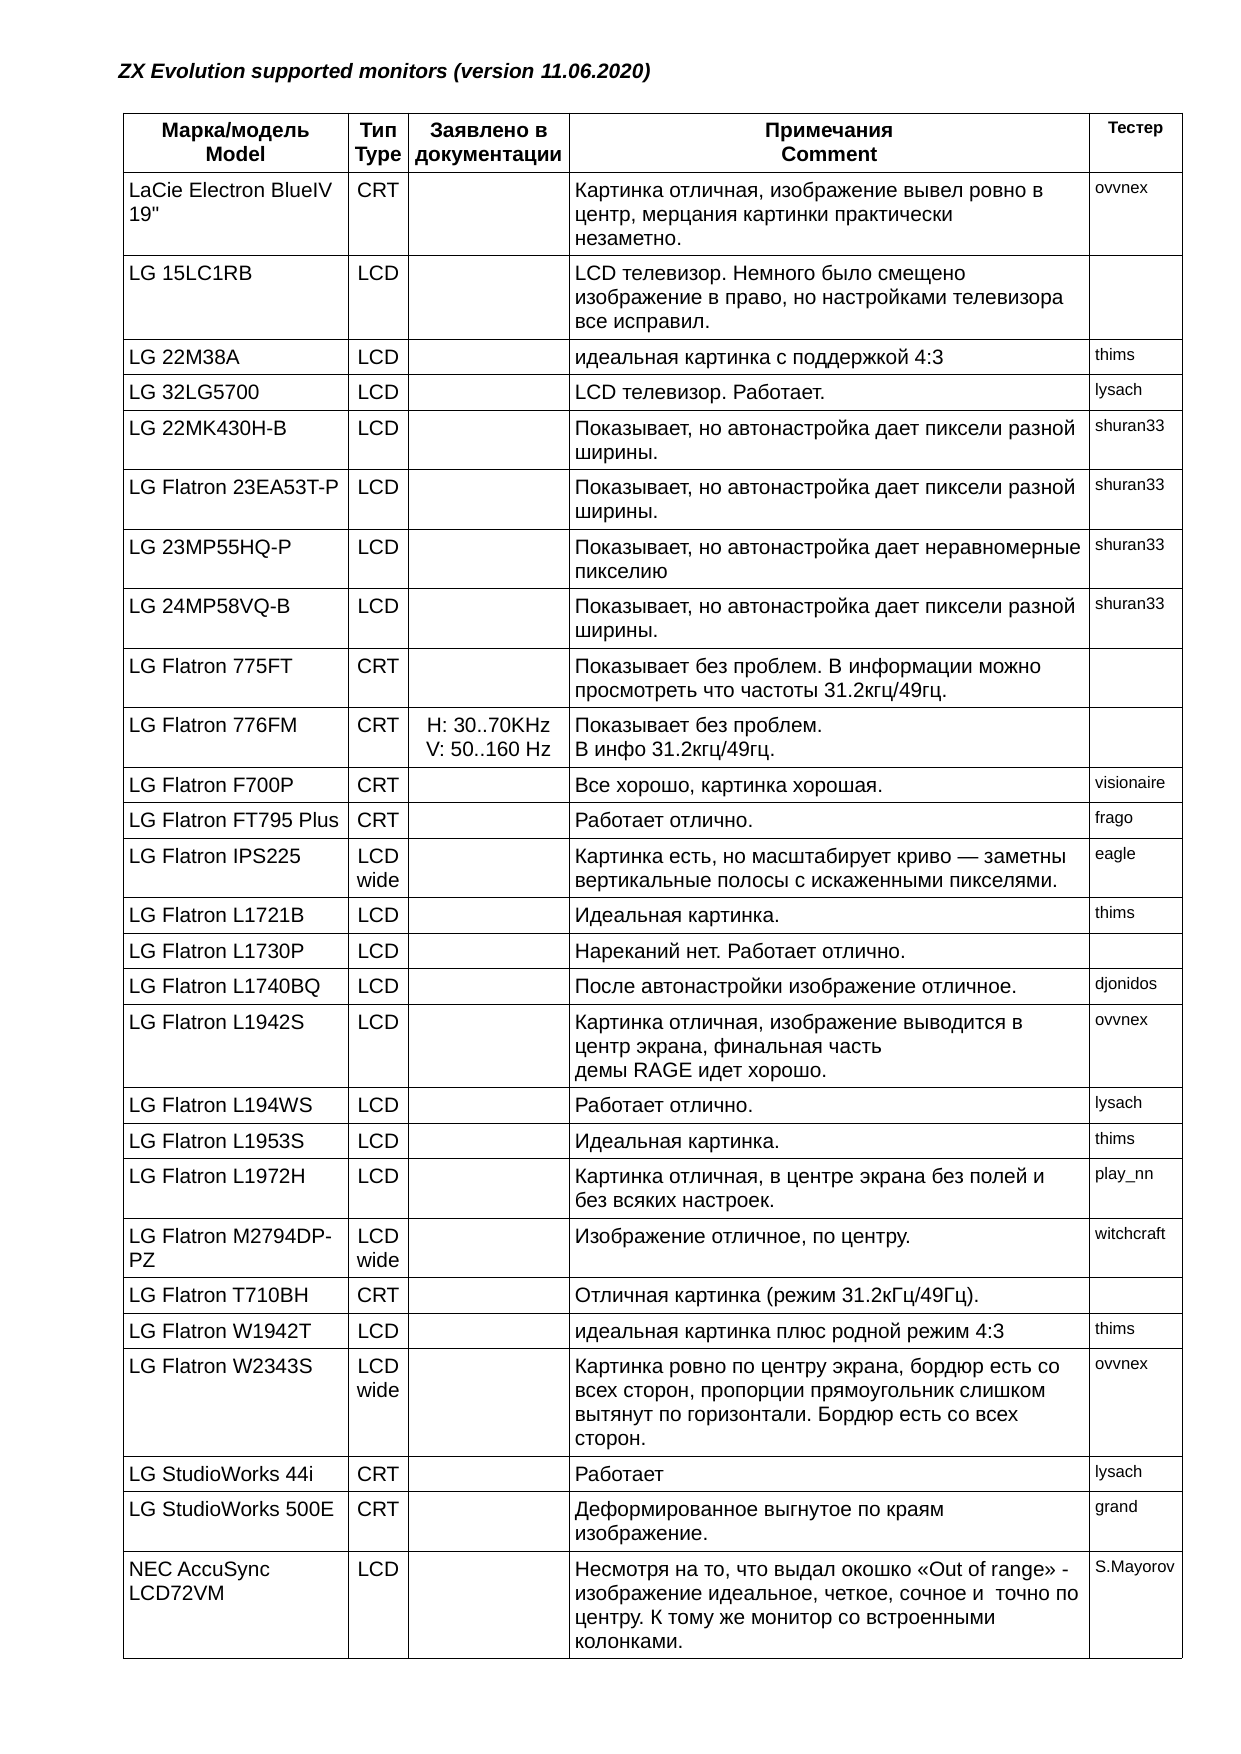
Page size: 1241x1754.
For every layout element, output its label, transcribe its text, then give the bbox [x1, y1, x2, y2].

table_header Марка/модель Model [124, 114, 348, 172]
table_cell LG Flatron W2343S [124, 1349, 348, 1456]
table_cell thims [1090, 340, 1182, 374]
table_cell LG Flatron F700P [124, 768, 348, 802]
table_cell LCD [349, 1124, 408, 1158]
table_cell [409, 1159, 569, 1218]
table_header Примечания Comment [570, 114, 1089, 172]
table_cell NEC AccuSync LCD72VM [124, 1552, 348, 1658]
table_cell Показывает, но автонастройка дает неравномерные пикселию [570, 530, 1089, 588]
table_cell Показывает, но автонастройка дает пиксели разной ширины. [570, 470, 1089, 529]
table_cell LG StudioWorks 44i [124, 1457, 348, 1491]
table_cell [1090, 708, 1182, 767]
table_cell Идеальная картинка. [570, 898, 1089, 933]
table_cell [409, 1492, 569, 1551]
table_cell LG Flatron L1972H [124, 1159, 348, 1218]
table_cell ovvnex [1090, 1349, 1182, 1456]
table_cell LG Flatron W1942T [124, 1314, 348, 1348]
table_cell Картинка ровно по центру экрана, бордюр есть со всех сторон, пропорции прямоугольник слишком вытянут по горизонтали. Бордюр есть со всех сторон. [570, 1349, 1089, 1456]
table_cell LCD [349, 530, 408, 588]
table_cell LG Flatron L1730P [124, 934, 348, 968]
table_cell [1090, 649, 1182, 707]
table_cell [409, 1219, 569, 1277]
table_cell frago [1090, 803, 1182, 838]
table_cell Картинка отличная, изображение вывел ровно в центр, мерцания картинки практически незаметно. [570, 173, 1089, 255]
table_cell eagle [1090, 839, 1182, 897]
table_cell [409, 1124, 569, 1158]
table_cell CRT [349, 1278, 408, 1313]
table_cell Отличная картинка (режим 31.2кГц/49Гц). [570, 1278, 1089, 1313]
table_cell S.Mayorov [1090, 1552, 1182, 1658]
table_cell После автонастройки изображение отличное. [570, 969, 1089, 1004]
table_cell Изображение отличное, по центру. [570, 1219, 1089, 1277]
table_cell Показывает, но автонастройка дает пиксели разной ширины. [570, 411, 1089, 469]
table_cell LCD [349, 1005, 408, 1087]
table_cell Показывает без проблем. В инфо 31.2кгц/49гц. [570, 708, 1089, 767]
table_cell [409, 375, 569, 410]
table_cell shuran33 [1090, 589, 1182, 648]
table_cell CRT [349, 708, 408, 767]
table_cell [409, 530, 569, 588]
table_cell LG 32LG5700 [124, 375, 348, 410]
table_cell LCD [349, 375, 408, 410]
table_cell LG Flatron M2794DP-PZ [124, 1219, 348, 1277]
table_cell LCD телевизор. Работает. [570, 375, 1089, 410]
table_cell CRT [349, 1492, 408, 1551]
table_cell LCD wide [349, 1349, 408, 1456]
table_header Тип Type [349, 114, 408, 172]
table_cell LG Flatron 776FM [124, 708, 348, 767]
table_cell LG Flatron L1721B [124, 898, 348, 933]
table_cell LCD [349, 969, 408, 1004]
table_cell [409, 839, 569, 897]
table_cell thims [1090, 1314, 1182, 1348]
table_cell shuran33 [1090, 470, 1182, 529]
table_cell LG Flatron FT795 Plus [124, 803, 348, 838]
table_cell LCD wide [349, 839, 408, 897]
table_cell LCD wide [349, 1219, 408, 1277]
table_cell [409, 1349, 569, 1456]
table_header Тестер [1090, 114, 1182, 172]
table_cell [1090, 256, 1182, 339]
table_cell [409, 173, 569, 255]
table_cell Несмотря на то, что выдал окошко «Out of range» - изображение идеальное, четкое, сочное и точно по центру. К тому же монитор со встроенными колонками. [570, 1552, 1089, 1658]
table_cell LCD [349, 589, 408, 648]
table_cell Картинка отличная, изображение выводится в центр экрана, финальная часть демы RAGE идет хорошо. [570, 1005, 1089, 1087]
table_cell [409, 1552, 569, 1658]
table_cell LCD [349, 340, 408, 374]
table_cell [409, 898, 569, 933]
table_cell lysach [1090, 1457, 1182, 1491]
table_cell LG Flatron L1740BQ [124, 969, 348, 1004]
table_cell Картинка отличная, в центре экрана без полей и без всяких настроек. [570, 1159, 1089, 1218]
table_cell Работает отлично. [570, 1088, 1089, 1123]
table_cell lysach [1090, 375, 1182, 410]
table_cell Показывает без проблем. В информации можно просмотреть что частоты 31.2кгц/49гц. [570, 649, 1089, 707]
table_cell LCD [349, 1552, 408, 1658]
table_header Заявлено в документации [409, 114, 569, 172]
table_cell [1090, 1278, 1182, 1313]
table_cell LG Flatron L194WS [124, 1088, 348, 1123]
table_cell LG 22M38A [124, 340, 348, 374]
table_cell Работает [570, 1457, 1089, 1491]
table_cell [409, 1278, 569, 1313]
table_cell visionaire [1090, 768, 1182, 802]
table_cell Все хорошо, картинка хорошая. [570, 768, 1089, 802]
table_cell [409, 1314, 569, 1348]
table_cell shuran33 [1090, 530, 1182, 588]
table_cell [409, 256, 569, 339]
table_cell [409, 340, 569, 374]
table_cell play_nn [1090, 1159, 1182, 1218]
table_cell thims [1090, 1124, 1182, 1158]
table_cell LG Flatron T710BH [124, 1278, 348, 1313]
table_cell LCD [349, 898, 408, 933]
table_cell LG Flatron L1942S [124, 1005, 348, 1087]
table_cell LG 15LC1RB [124, 256, 348, 339]
table_cell LG Flatron 23EA53T-P [124, 470, 348, 529]
table_cell LG 23MP55HQ-P [124, 530, 348, 588]
table_cell Показывает, но автонастройка дает пиксели разной ширины. [570, 589, 1089, 648]
table_cell Идеальная картинка. [570, 1124, 1089, 1158]
table_cell идеальная картинка с поддержкой 4:3 [570, 340, 1089, 374]
table_cell LCD [349, 1159, 408, 1218]
table_cell LG Flatron IPS225 [124, 839, 348, 897]
table_cell LG 22MK430H-B [124, 411, 348, 469]
table_cell [409, 768, 569, 802]
table_cell LG Flatron L1953S [124, 1124, 348, 1158]
table_cell shuran33 [1090, 411, 1182, 469]
table_cell CRT [349, 768, 408, 802]
table_cell lysach [1090, 1088, 1182, 1123]
table_cell grand [1090, 1492, 1182, 1551]
table_cell thims [1090, 898, 1182, 933]
table_cell Работает отлично. [570, 803, 1089, 838]
table_cell Картинка есть, но масштабирует криво — заметны вертикальные полосы с искаженными пикселями. [570, 839, 1089, 897]
table_cell LCD [349, 470, 408, 529]
table_cell LaCie Electron BlueIV 19" [124, 173, 348, 255]
table_cell ovvnex [1090, 1005, 1182, 1087]
table_cell ovvnex [1090, 173, 1182, 255]
table_cell H: 30..70KHz V: 50..160 Hz [409, 708, 569, 767]
table_cell LCD [349, 1088, 408, 1123]
table_cell witchcraft [1090, 1219, 1182, 1277]
table_cell Деформированное выгнутое по краям изображение. [570, 1492, 1089, 1551]
table_cell LG 24MP58VQ-B [124, 589, 348, 648]
table_cell CRT [349, 1457, 408, 1491]
table_cell LG StudioWorks 500E [124, 1492, 348, 1551]
table_cell [409, 969, 569, 1004]
table_cell [409, 1457, 569, 1491]
table_cell [409, 1088, 569, 1123]
table_cell CRT [349, 649, 408, 707]
table_cell CRT [349, 803, 408, 838]
table_cell LG Flatron 775FT [124, 649, 348, 707]
table_cell [1090, 934, 1182, 968]
table_cell CRT [349, 173, 408, 255]
table_cell [409, 589, 569, 648]
table_cell [409, 649, 569, 707]
table_cell djonidos [1090, 969, 1182, 1004]
table_cell LCD [349, 934, 408, 968]
table_cell LCD телевизор. Немного было смещено изображение в право, но настройками телевизора все исправил. [570, 256, 1089, 339]
table_cell [409, 1005, 569, 1087]
table_cell LCD [349, 411, 408, 469]
table_cell Нареканий нет. Работает отлично. [570, 934, 1089, 968]
table_cell [409, 411, 569, 469]
table_cell [409, 934, 569, 968]
table_cell идеальная картинка плюс родной режим 4:3 [570, 1314, 1089, 1348]
table_cell LCD [349, 256, 408, 339]
table_cell [409, 803, 569, 838]
table_cell LCD [349, 1314, 408, 1348]
table_cell [409, 470, 569, 529]
